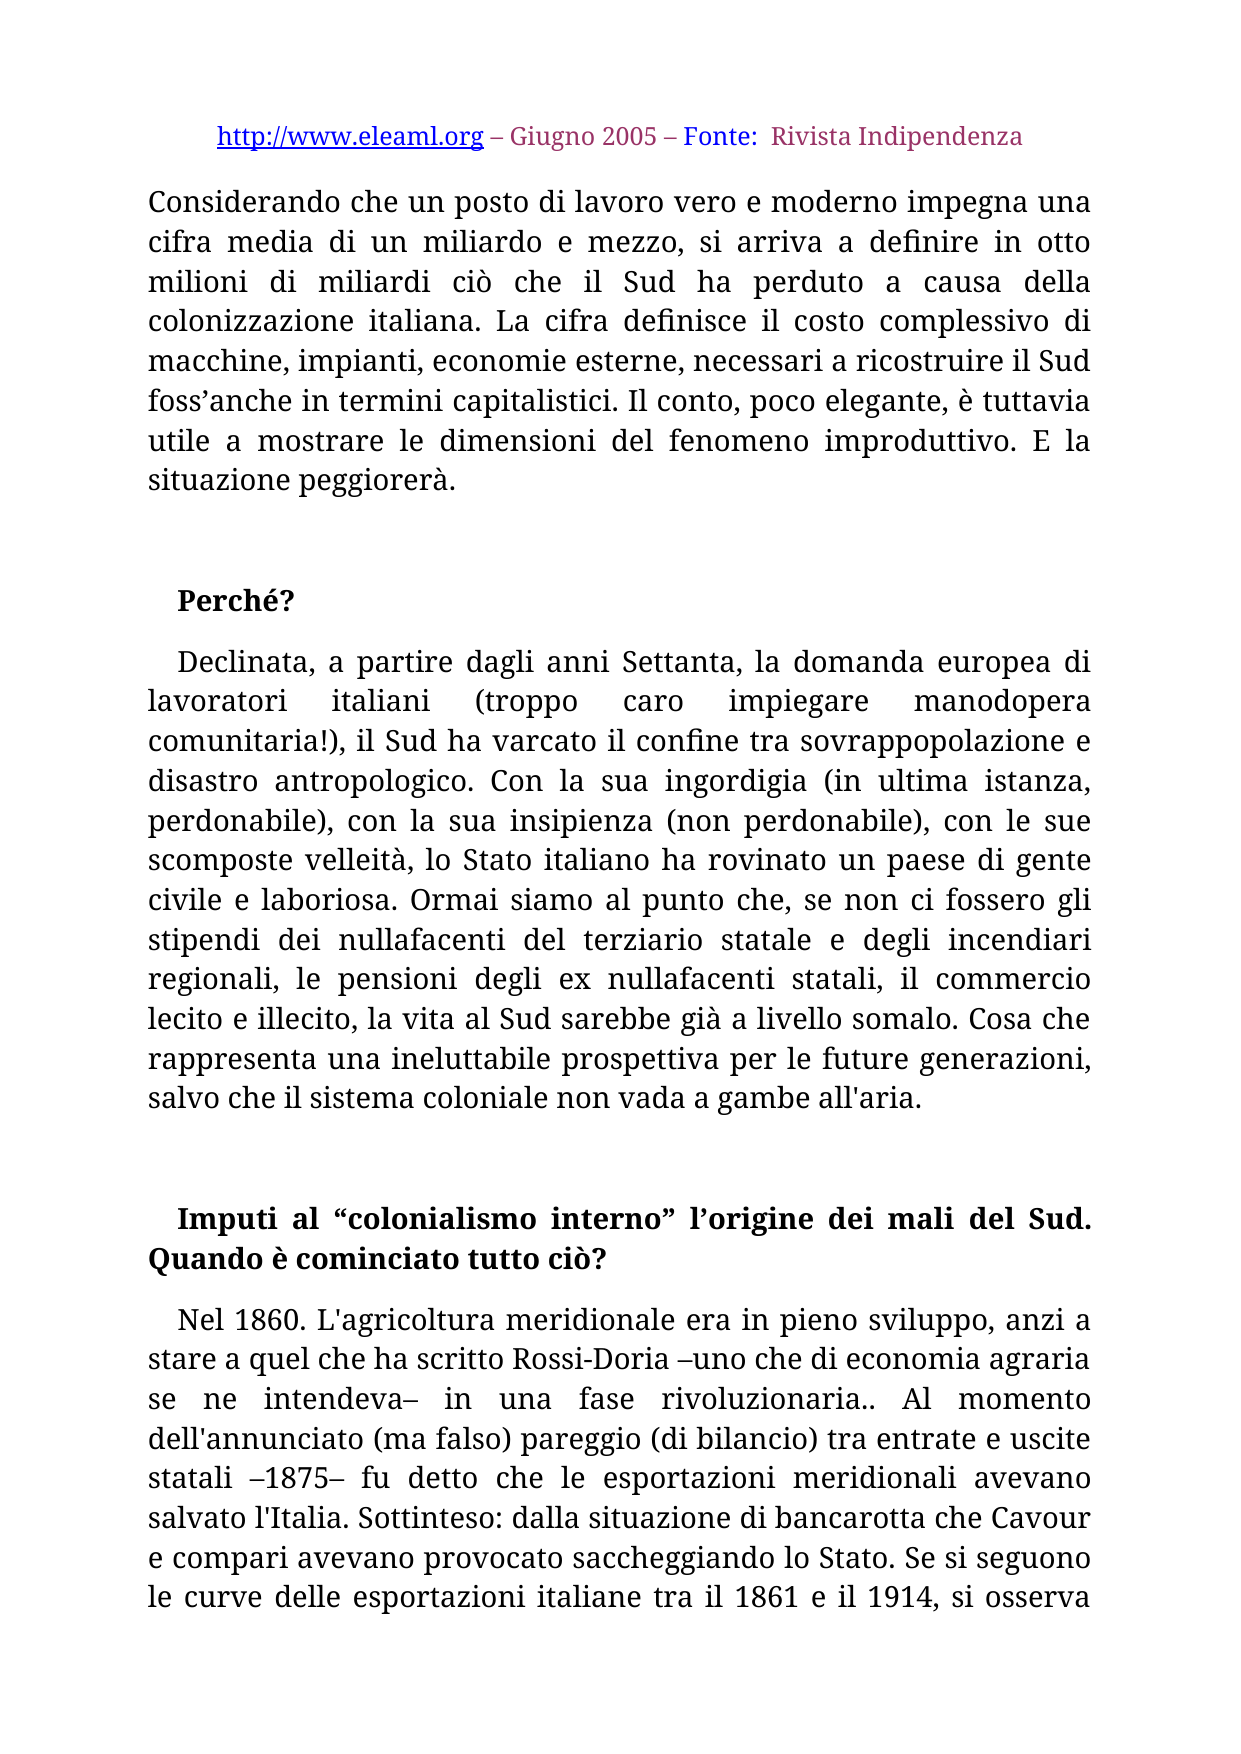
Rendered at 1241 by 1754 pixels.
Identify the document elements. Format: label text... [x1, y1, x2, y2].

subtitle Perché? [148, 581, 1093, 620]
text Nel 1860. L'agricoltura meridionale era in pieno sviluppo, anzi a stare a quel che ha scritto Rossi-Doria –uno che di economia agraria se ne intendeva– in una fase rivoluzionaria.. Al momento dell'annunciato (ma falso) pareggio (di bilancio) tra entrate e uscite statali –1875– fu detto che le esportazioni meridionali avevano salvato l'Italia. Sottinteso: dalla situazione di bancarotta che Cavour e compari avevano provocato saccheggiando lo Stato. Se si seguono le curve delle esportazioni italiane tra il 1861 e il 1914, si osserva [148, 1299, 1093, 1616]
subtitle Imputi al “colonialismo interno” l’origine dei mali del Sud. Quando è cominciato tutto ciò? [148, 1199, 1093, 1278]
text Declinata, a partire dagli anni Settanta, la domanda europea di lavoratori italiani (troppo caro impiegare manodopera comunitaria!), il Sud ha varcato il confine tra sovrappopolazione e disastro antropologico. Con la sua ingordigia (in ultima istanza, perdonabile), con la sua insipienza (non perdonabile), con le sue scomposte velleità, lo Stato italiano ha rovinato un paese di gente civile e laboriosa. Ormai siamo al punto che, se non ci fossero gli stipendi dei nullafacenti del terziario statale e degli incendiari regionali, le pensioni degli ex nullafacenti statali, il commercio lecito e illecito, la vita al Sud sarebbe già a livello somalo. Cosa che rappresenta una ineluttabile prospettiva per le future generazioni, salvo che il sistema coloniale non vada a gambe all'aria. [148, 641, 1093, 1117]
text Considerando che un posto di lavoro vero e moderno impegna una cifra media di un miliardo e mezzo, si arriva a definire in otto milioni di miliardi ciò che il Sud ha perduto a causa della colonizzazione italiana. La cifra definisce il costo complessivo di macchine, impianti, economie esterne, necessari a ricostruire il Sud foss’anche in termini capitalistici. Il conto, poco elegante, è tuttavia utile a mostrare le dimensioni del fenomeno improduttivo. E la situazione peggiorerà. [148, 182, 1093, 499]
